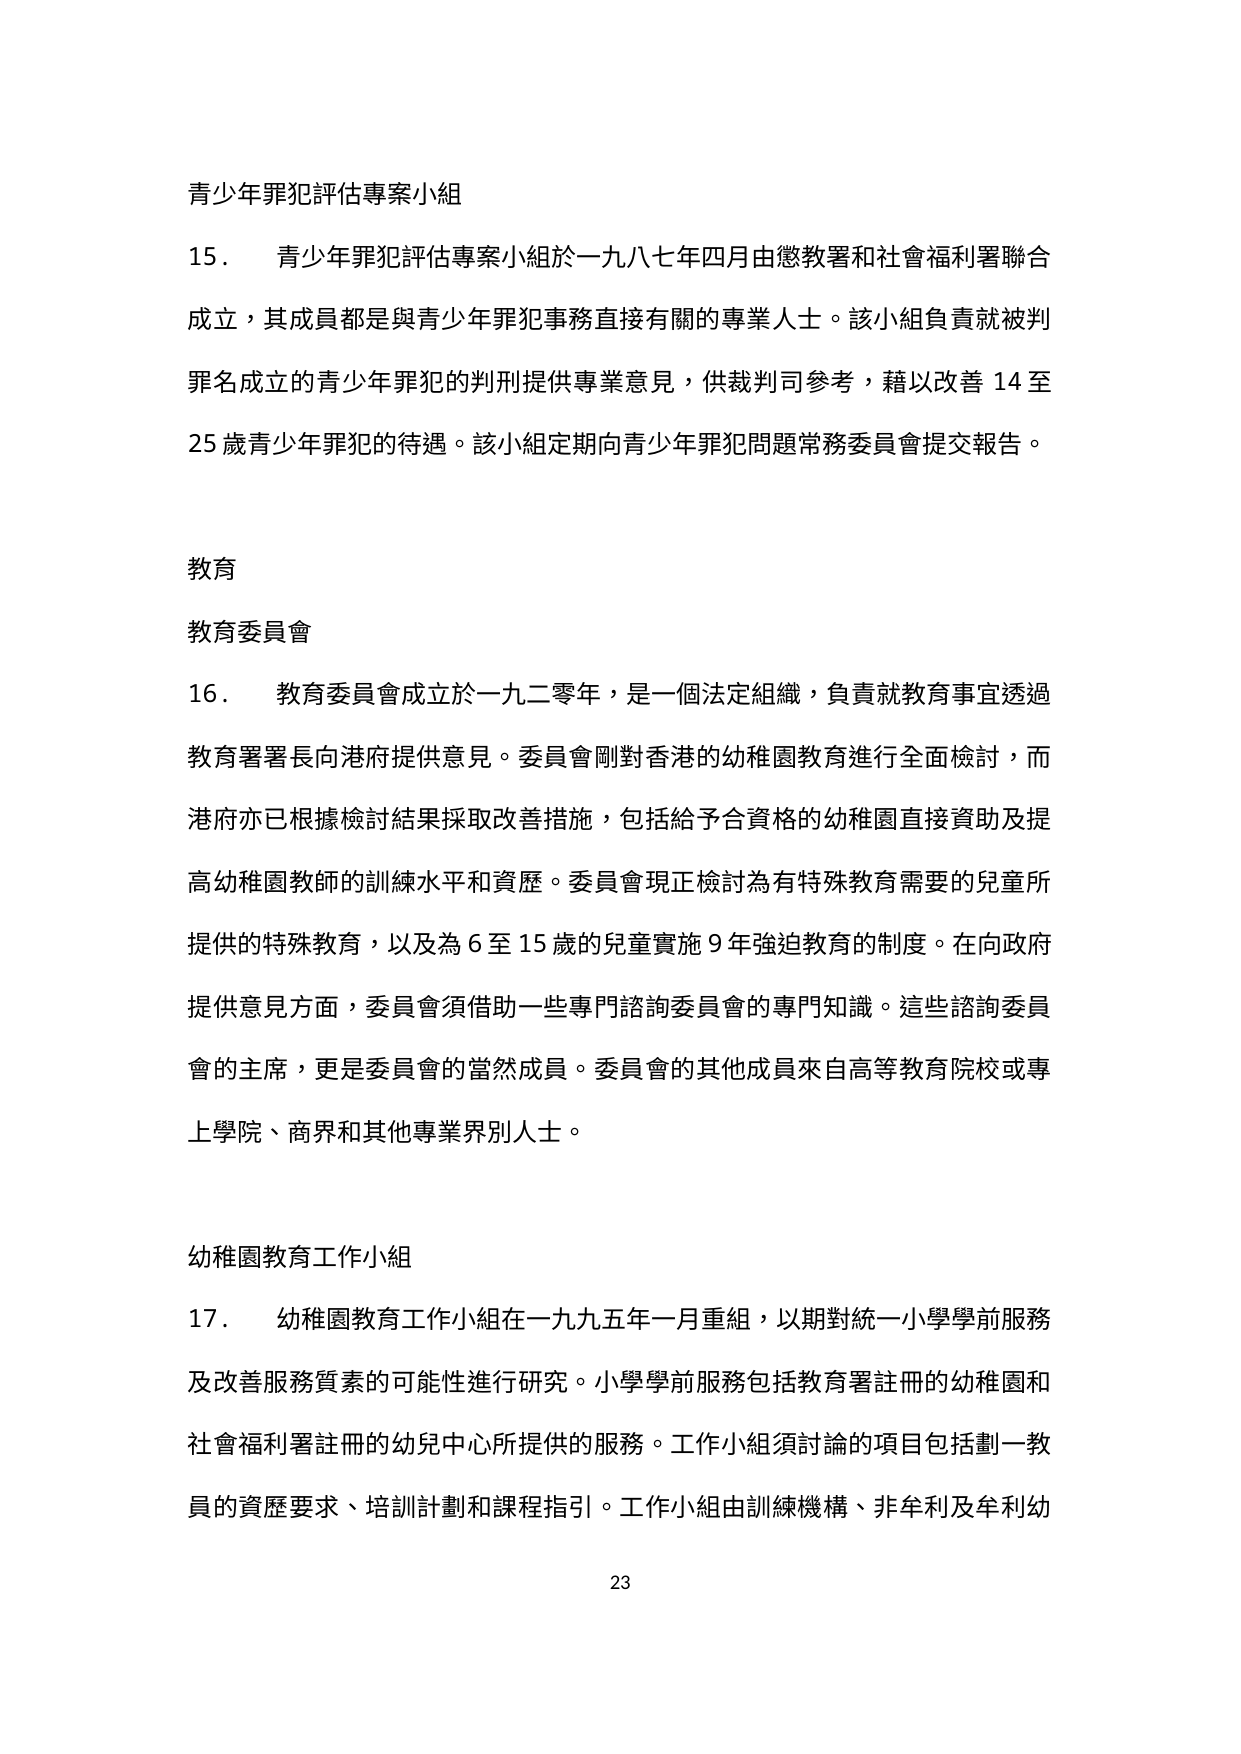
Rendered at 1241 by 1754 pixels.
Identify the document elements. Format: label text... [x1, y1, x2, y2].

text 教育 [187, 526, 1053, 589]
text 17. 幼稚園教育工作小組在一九九五年一月重組，以期對統一小學學前服務及改善服務質素的可能性進行研究。小學學前服務包括教育署註冊的幼稚園和社會福利署註冊的幼兒中心所提供的服務。工作小組須討論的項目包括劃一教員的資歷要求、培訓計劃和課程指引。工作小組由訓練機構、非牟利及牟利幼 [187, 1276, 1053, 1526]
text 15. 青少年罪犯評估專案小組於一九八七年四月由懲教署和社會福利署聯合成立，其成員都是與青少年罪犯事務直接有關的專業人士。該小組負責就被判罪名成立的青少年罪犯的判刑提供專業意見，供裁判司參考，藉以改善14至25歲青少年罪犯的待遇。該小組定期向青少年罪犯問題常務委員會提交報告。 [187, 214, 1053, 464]
text 教育委員會 [187, 589, 1053, 651]
text 16. 教育委員會成立於一九二零年，是一個法定組織，負責就教育事宜透過教育署署長向港府提供意見。委員會剛對香港的幼稚園教育進行全面檢討，而港府亦已根據檢討結果採取改善措施，包括給予合資格的幼稚園直接資助及提高幼稚園教師的訓練水平和資歷。委員會現正檢討為有特殊教育需要的兒童所提供的特殊教育，以及為6至15歲的兒童實施9年強迫教育的制度。在向政府提供意見方面，委員會須借助一些專門諮詢委員會的專門知識。這些諮詢委員會的主席，更是委員會的當然成員。委員會的其他成員來自高等教育院校或專上學院、商界和其他專業界別人士。 [187, 651, 1053, 1151]
text 幼稚園教育工作小組 [187, 1214, 1053, 1276]
text 青少年罪犯評估專案小組 [187, 151, 1053, 214]
